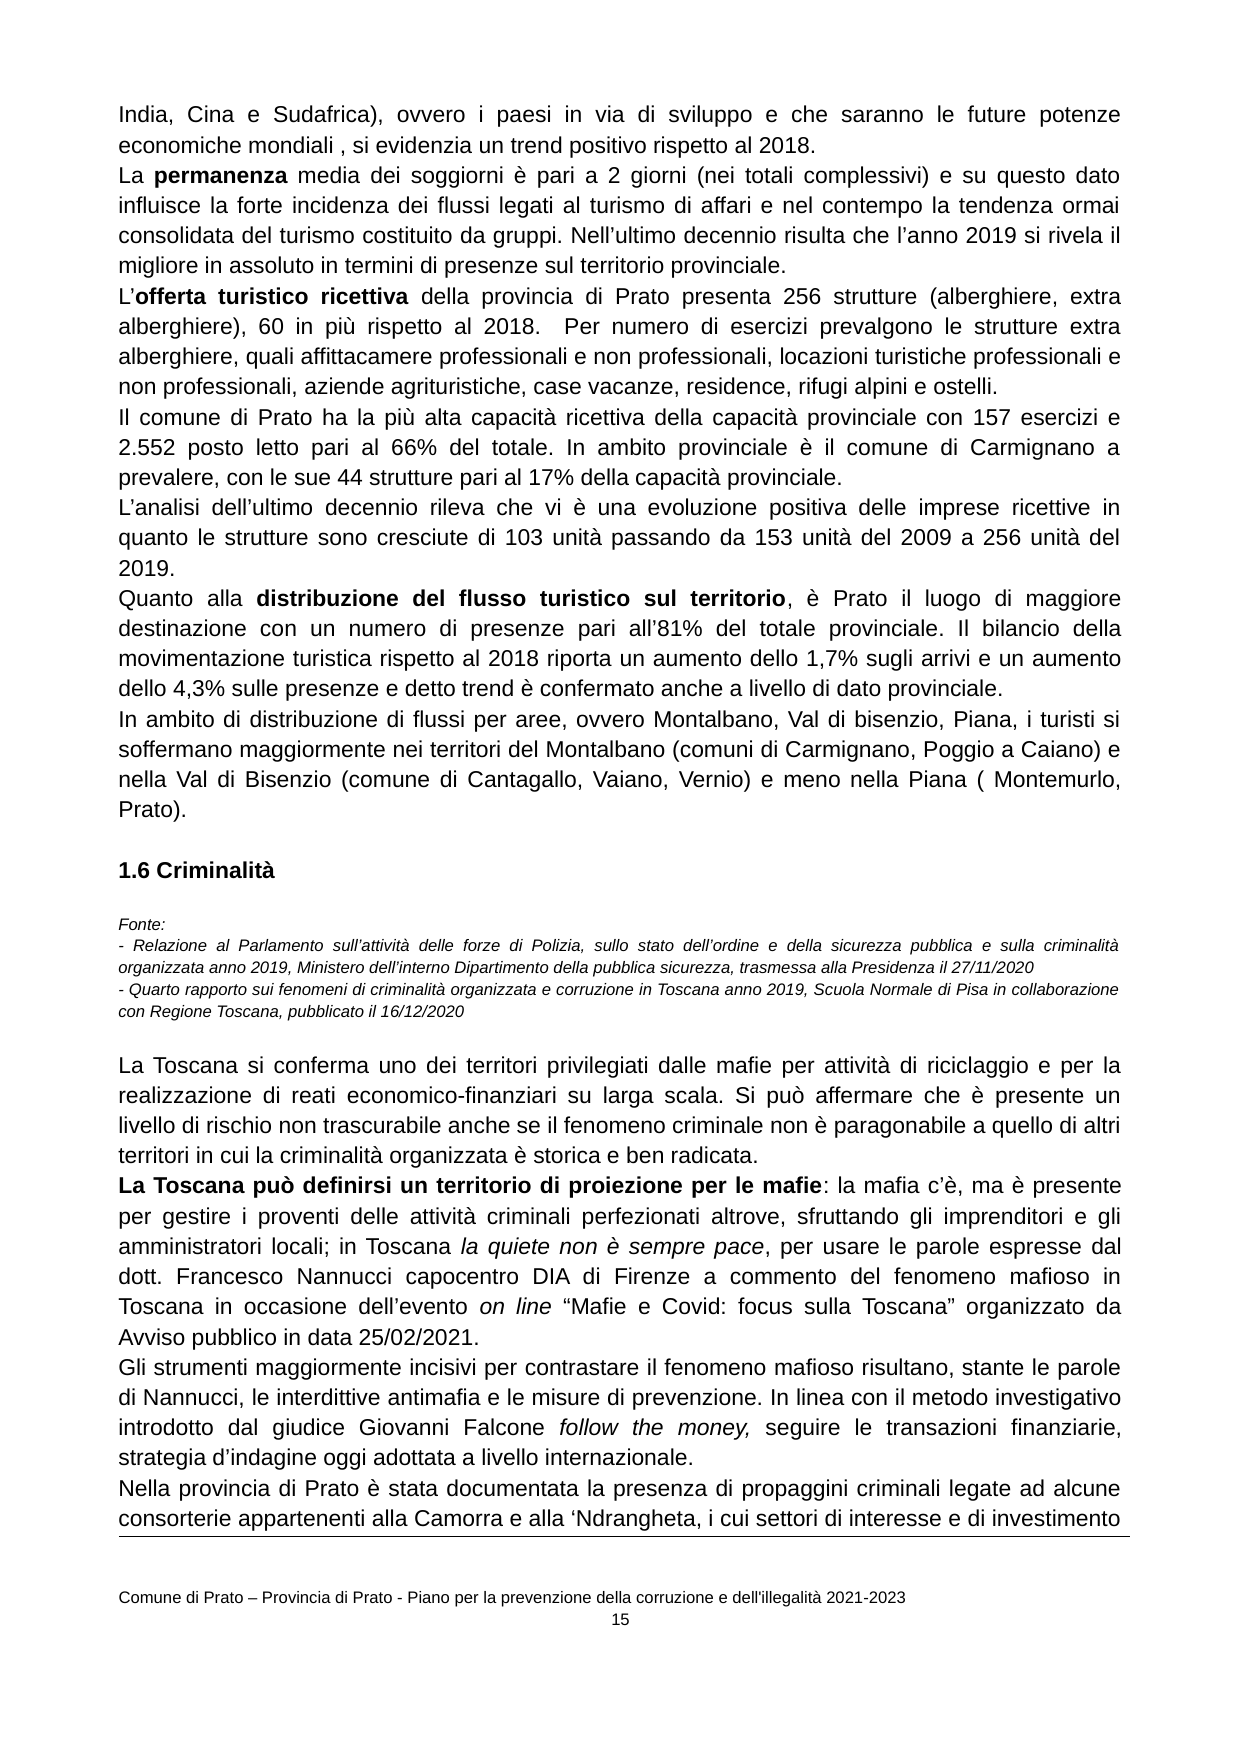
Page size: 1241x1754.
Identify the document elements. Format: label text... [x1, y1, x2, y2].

text In ambito di distribuzione di flussi per aree, ovvero Montalbano, Val di bisenzio, Piana, i turisti si soffermano maggiormente nei territori del Montalbano (comuni di Carmignano, Poggio a Caiano) e nella Val di Bisenzio (comune di Cantagallo, Vaiano, Vernio) e meno nella Piana ( Montemurlo, Prato). [118, 706, 1122, 822]
text Il comune di Prato ha la più alta capacità ricettiva della capacità provinciale con 157 esercizi e 2.552 posto letto pari al 66% del totale. In ambito provinciale è il comune di Carmignano a prevalere, con le sue 44 strutture pari al 17% della capacità provinciale. [118, 403, 1122, 490]
text Quanto alla distribuzione del flusso turistico sul territorio, è Prato il luogo di maggiore destinazione con un numero di presenze pari all’81% del totale provinciale. Il bilancio della movimentazione turistica rispetto al 2018 riporta un aumento dello 1,7% sugli arrivi e un aumento dello 4,3% sulle presenze e detto trend è confermato anche a livello di dato provinciale. [118, 585, 1122, 702]
text La Toscana si conferma uno dei territori privilegiati dalle mafie per attività di riciclaggio e per la realizzazione di reati economico-finanziari su larga scala. Si può affermare che è presente un livello di rischio non trascurabile anche se il fenomeno criminale non è paragonabile a quello di altri territori in cui la criminalità organizzata è storica e ben radicata. [118, 1052, 1122, 1169]
text La permanenza media dei soggiorni è pari a 2 giorni (nei totali complessivi) e su questo dato influisce la forte incidenza dei flussi legati al turismo di affari e nel contempo la tendenza ormai consolidata del turismo costituito da gruppi. Nell’ultimo decennio risulta che l’anno 2019 si rivela il migliore in assoluto in termini di presenze sul territorio provinciale. [118, 162, 1122, 279]
text Fonte: [118, 914, 1122, 933]
text L’offerta turistico ricettiva della provincia di Prato presenta 256 strutture (alberghiere, extra alberghiere), 60 in più rispetto al 2018. Per numero di esercizi prevalgono le strutture extra alberghiere, quali affittacamere professionali e non professionali, locazioni turistiche professionali e non professionali, aziende agrituristiche, case vacanze, residence, rifugi alpini e ostelli. [118, 283, 1122, 399]
text Nella provincia di Prato è stata documentata la presenza di propaggini criminali legate ad alcune consorterie appartenenti alla Camorra e alla ‘Ndrangheta, i cui settori di interesse e di investimento [118, 1474, 1122, 1531]
text Gli strumenti maggiormente incisivi per contrastare il fenomeno mafioso risultano, stante le parole di Nannucci, le interdittive antimafia e le misure di prevenzione. In linea con il metodo investigativo introdotto dal giudice Giovanni Falcone follow the money, seguire le transazioni finanziarie, strategia d’indagine oggi adottata a livello internazionale. [118, 1354, 1122, 1471]
text La Toscana può definirsi un territorio di proiezione per le mafie: la mafia c’è, ma è presente per gestire i proventi delle attività criminali perfezionati altrove, sfruttando gli imprenditori e gli amministratori locali; in Toscana la quiete non è sempre pace, per usare le parole espresse dal dott. Francesco Nannucci capocentro DIA di Firenze a commento del fenomeno mafioso in Toscana in occasione dell’evento on line “Mafie e Covid: focus sulla Toscana” organizzato da Avviso pubblico in data 25/02/2021. [118, 1172, 1122, 1350]
text - Quarto rapporto sui fenomeni di criminalità organizzata e corruzione in Toscana anno 2019, Scuola Normale di Pisa in collaborazione con Regione Toscana, pubblicato il 16/12/2020 [118, 980, 1122, 1021]
text L’analisi dell’ultimo decennio rileva che vi è una evoluzione positiva delle imprese ricettive in quanto le strutture sono cresciute di 103 unità passando da 153 unità del 2009 a 256 unità del 2019. [118, 494, 1122, 581]
text - Relazione al Parlamento sull’attività delle forze di Polizia, sullo stato dell’ordine e della sicurezza pubblica e sulla criminalità organizzata anno 2019, Ministero dell’interno Dipartimento della pubblica sicurezza, trasmessa alla Presidenza il 27/11/2020 [118, 936, 1122, 977]
text India, Cina e Sudafrica), ovvero i paesi in via di sviluppo e che saranno le future potenze economiche mondiali , si evidenzia un trend positivo rispetto al 2018. [118, 101, 1122, 158]
text 1.6 Criminalità [118, 857, 1122, 883]
